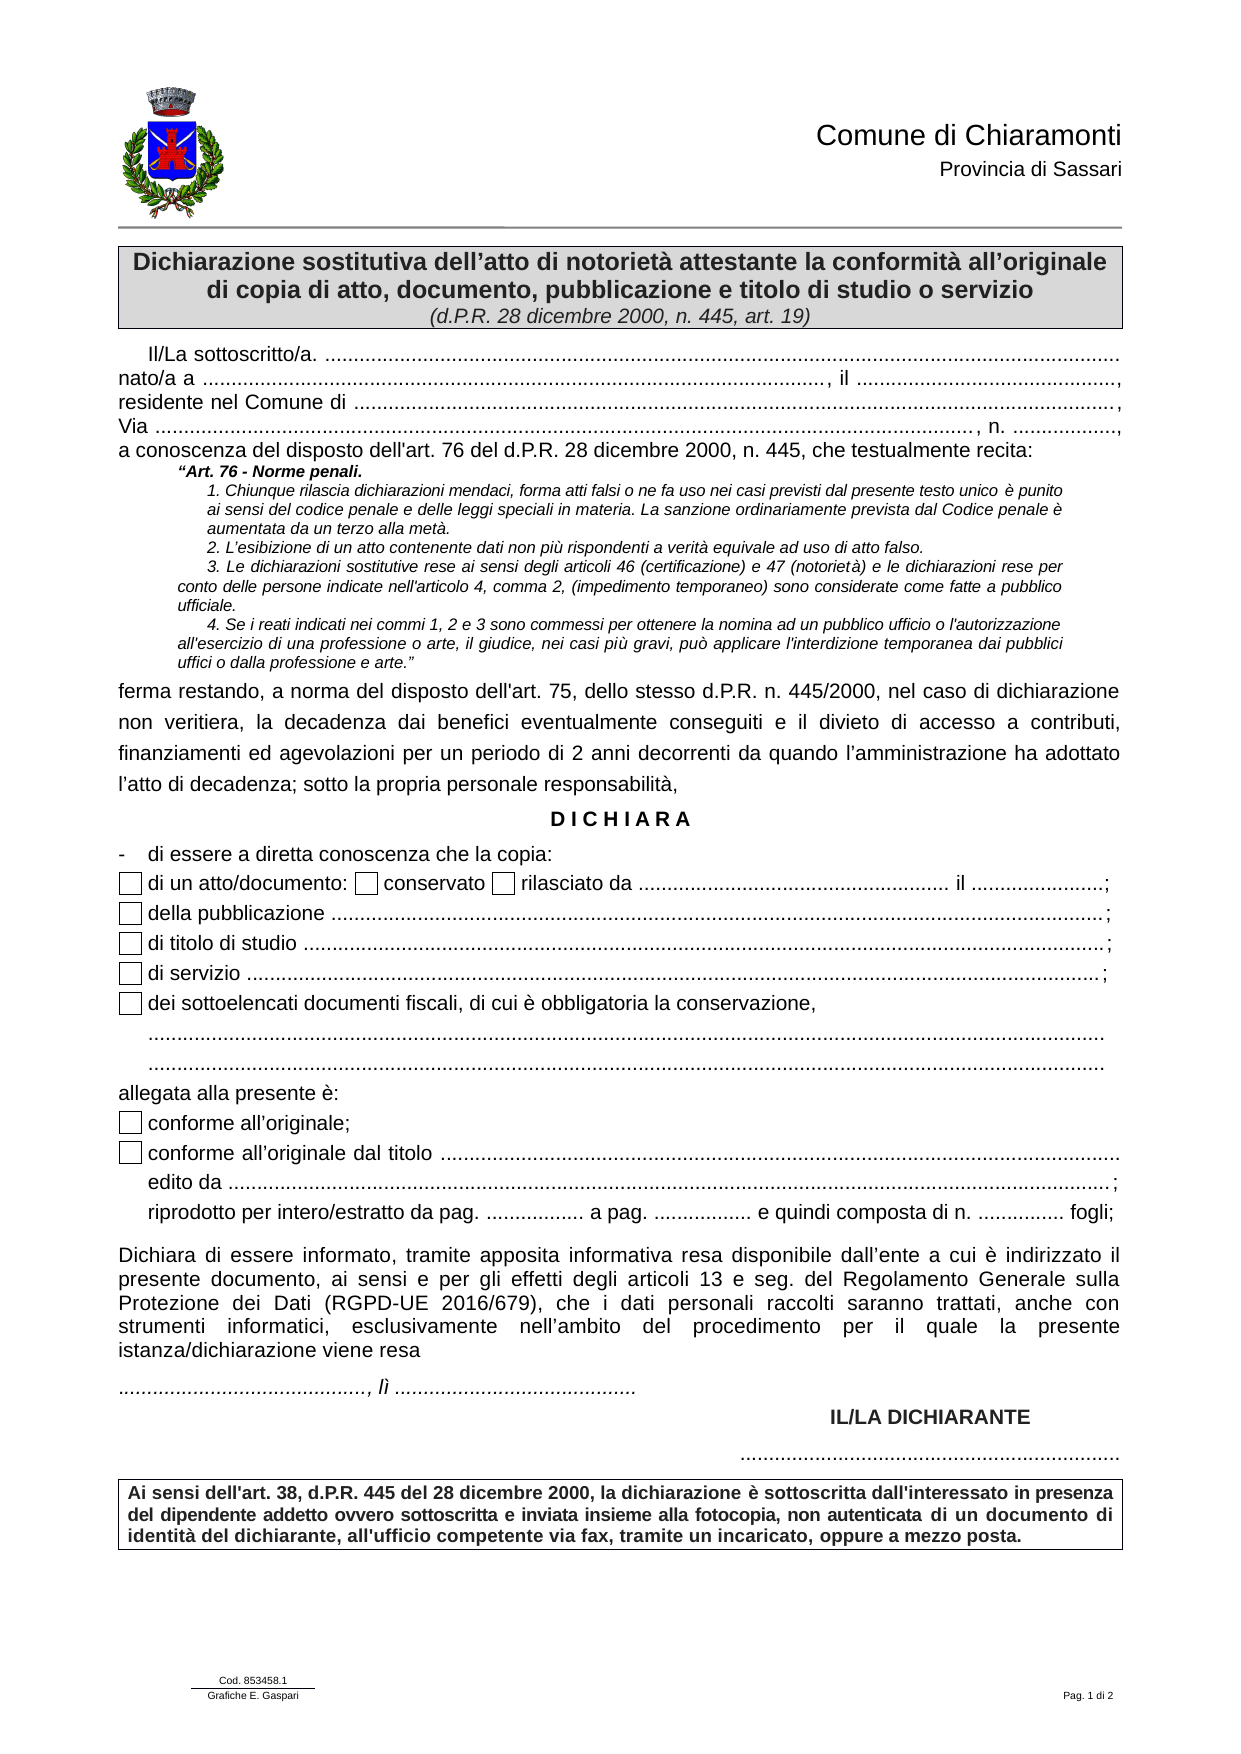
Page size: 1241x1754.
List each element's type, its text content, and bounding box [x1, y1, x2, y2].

table_header Dichiarazione sostitutiva dell’atto di notorietà attestante la conformità all’originale di copia di atto, documento, pubblicazione e titolo di studio o servizio (d.P.R. 28 dicembre 2000, n. 445, art. 19) [119, 247, 1122, 328]
text IL/LA DICHIARANTE [738, 1405, 1122, 1429]
text della pubblicazione ......................................................................................................................................; [118, 901, 1122, 925]
text Il/La sottoscritto/a. .......................................................................................................................................... nato/a a ............................................................................................................, il ............................................., residente nel Comune di ...................................................................................................................................., Via .............................................................................................................................................., n. .................., a conoscenza del disposto dell'art. 76 del d.P.R. 28 dicembre 2000, n. 445, che testualmente recita: [118, 342, 1122, 461]
text 2. L’esibizione di un atto contenente dati non più rispondenti a verità equivale ad uso di atto falso. [177, 538, 1063, 557]
text “Art. 76 - Norme penali. [177, 461, 1063, 481]
picture [122, 87, 224, 219]
table_header Ai sensi dell'art. 38, d.P.R. 445 del 28 dicembre 2000, la dichiarazione è sottoscritta dall'interessato in presenza del dipendente addetto ovvero sottoscritta e inviata insieme alla fotocopia, non autenticata di un documento di identità del dichiarante, all'ufficio competente via fax, tramite un incaricato, oppure a mezzo posta. [119, 1480, 1122, 1549]
text 1. Chiunque rilascia dichiarazioni mendaci, forma atti falsi o ne fa uso nei casi previsti dal presente testo unico è punito ai sensi del codice penale e delle leggi speciali in materia. La sanzione ordinariamente prevista dal Codice penale è aumentata da un terzo alla metà. [207, 481, 1063, 538]
text dei sottoelencati documenti fiscali, di cui è obbligatoria la conservazione, [118, 991, 1122, 1015]
text ferma restando, a norma del disposto dell'art. 75, dello stesso d.P.R. n. 445/2000, nel caso di dichiarazione non veritiera, la decadenza dai benefici eventualmente conseguiti e il divieto di accesso a contributi, finanziamenti ed agevolazioni per un periodo di 2 anni decorrenti da quando l’amministrazione ha adottato l’atto di decadenza; sotto la propria personale responsabilità, [118, 678, 1122, 796]
text ..........................................., lì .......................................... [118, 1375, 1122, 1399]
text allegata alla presente è: [118, 1081, 1122, 1104]
text - di essere a diretta conoscenza che la copia: [118, 841, 1122, 865]
text Comune di Chiaramonti [224, 118, 1122, 152]
text .................................................................. [738, 1441, 1122, 1464]
text 3. Le dichiarazioni sostitutive rese ai sensi degli articoli 46 (certificazione) e 47 (notorietà) e le dichiarazioni rese per conto delle persone indicate nell'articolo 4, comma 2, (impedimento temporaneo) sono considerate come fatte a pubblico ufficiale. [177, 557, 1063, 615]
text di servizio ....................................................................................................................................................; [118, 961, 1122, 985]
text di un atto/documento: conservato rilasciato da ...................................................... il .......................; [118, 871, 1122, 895]
text ...................................................................................................................................................................... [118, 1051, 1122, 1074]
text riprodotto per intero/estratto da pag. ................. a pag. ................. e quindi composta di n. ............... fogli; [118, 1200, 1122, 1224]
text conforme all’originale dal titolo ...................................................................................................................... edito da .........................................................................................................................................................; [118, 1140, 1122, 1194]
text Provincia di Sassari [224, 157, 1122, 181]
text 4. Se i reati indicati nei commi 1, 2 e 3 sono commessi per ottenere la nomina ad un pubblico ufficio o l'autorizzazione all'esercizio di una professione o arte, il giudice, nei casi più gravi, può applicare l'interdizione temporanea dai pubblici uffici o dalla professione e arte.” [177, 615, 1063, 672]
text Dichiara di essere informato, tramite apposita informativa resa disponibile dall’ente a cui è indirizzato il presente documento, ai sensi e per gli effetti degli articoli 13 e seg. del Regolamento Generale sulla Protezione dei Dati (RGPD-UE 2016/679), che i dati personali raccolti saranno trattati, anche con strumenti informatici, esclusivamente nell’ambito del procedimento per il quale la presente istanza/dichiarazione viene resa [118, 1242, 1122, 1362]
text di titolo di studio ...........................................................................................................................................; [118, 931, 1122, 955]
text conforme all’originale; [118, 1110, 1122, 1134]
text D I C H I A R A [118, 807, 1122, 831]
text ...................................................................................................................................................................... [118, 1021, 1122, 1045]
